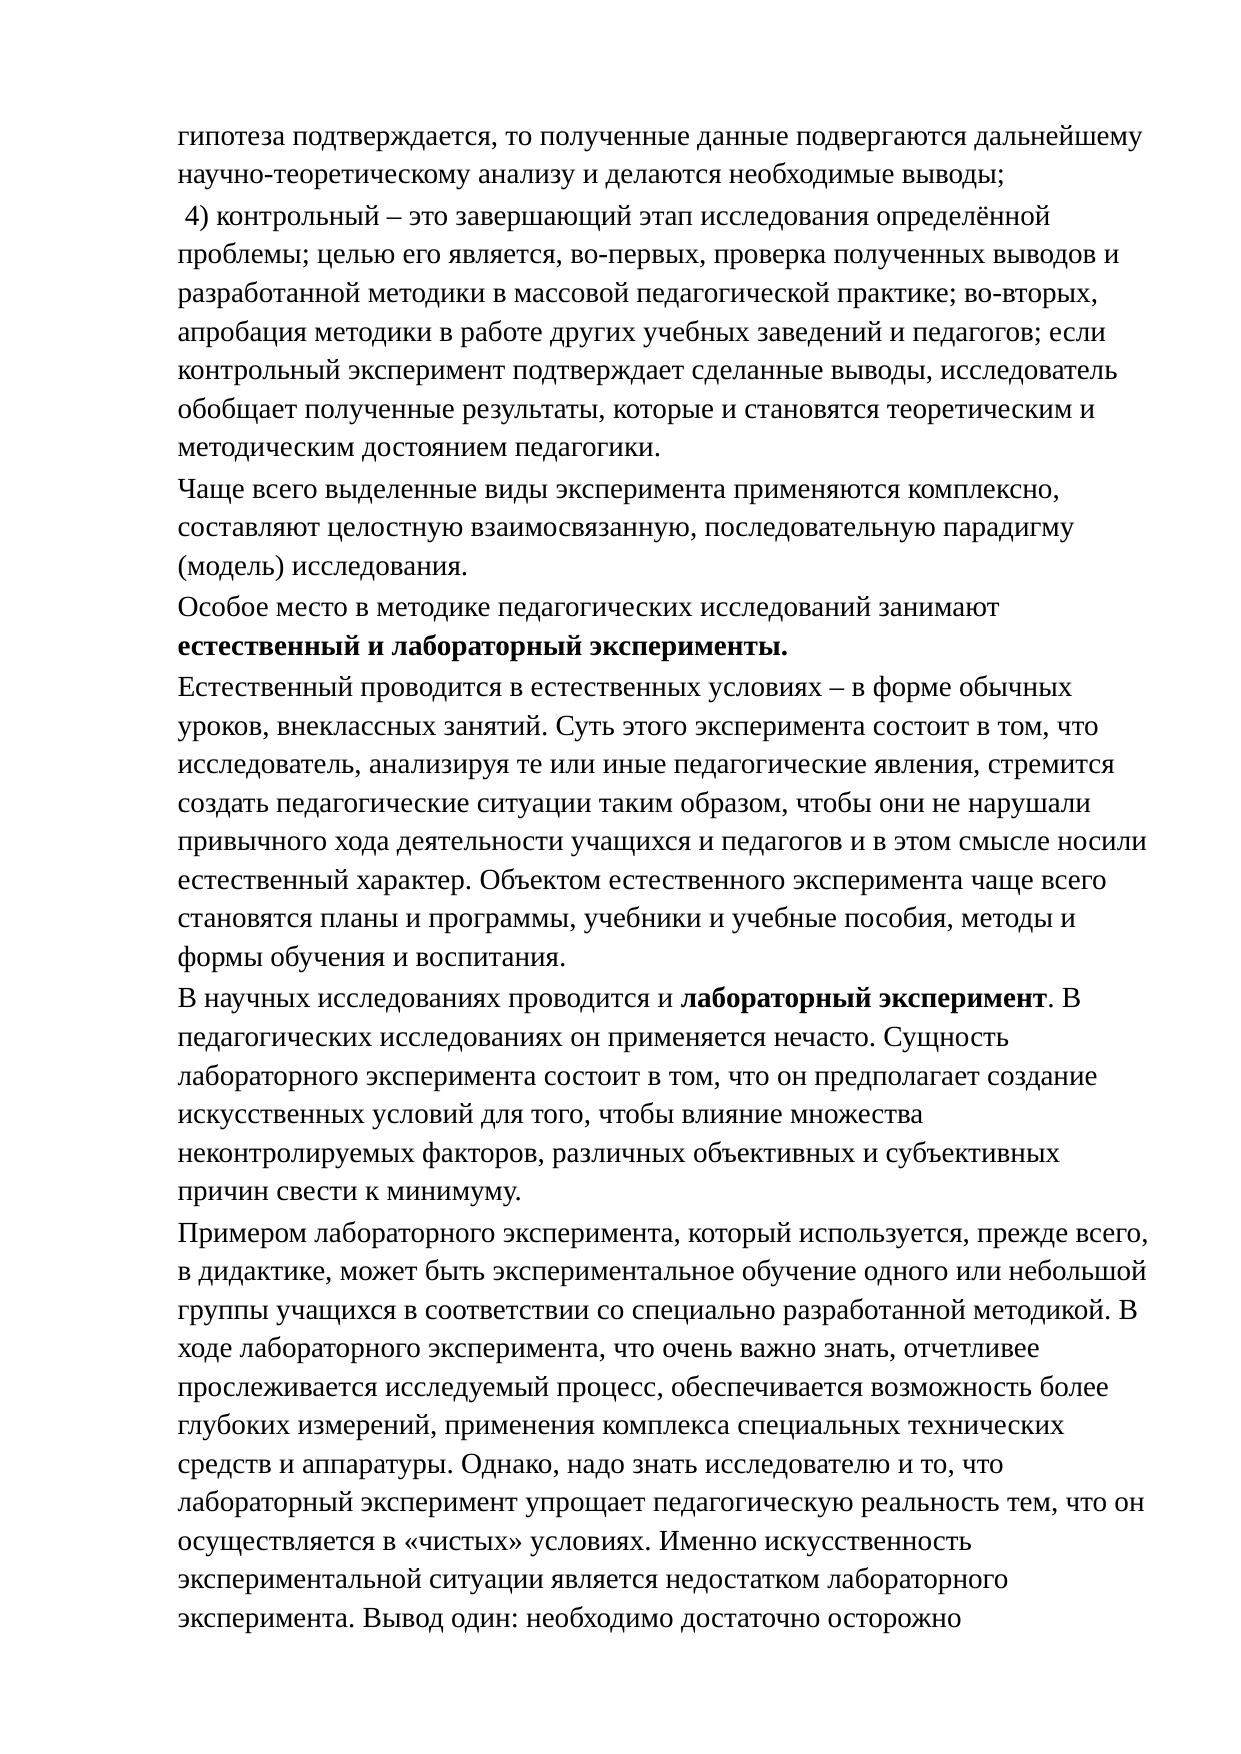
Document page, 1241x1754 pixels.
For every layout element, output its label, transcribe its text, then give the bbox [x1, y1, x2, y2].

text Особое место в методике педагогических исследований занимают естественный и лабораторный эксперименты. [177, 589, 1152, 661]
text В научных исследованиях проводится и лабораторный эксперимент. В педагогических исследованиях он применяется нечасто. Сущность лабораторного эксперимента состоит в том, что он предполагает создание искусственных условий для того, чтобы влияние множества неконтролируемых факторов, различных объективных и субъективных причин свести к минимуму. [177, 981, 1152, 1207]
text Чаще всего выделенные виды эксперимента применяются комплексно, составляют целостную взаимосвязанную, последовательную парадигму (модель) исследования. [177, 471, 1152, 581]
text Примером лабораторного эксперимента, который используется, прежде всего, в дидактике, может быть экспериментальное обучение одного или небольшой группы учащихся в соответствии со специально разработанной методикой. В ходе лабораторного эксперимента, что очень важно знать, отчетливее прослеживается исследуемый процесс, обеспечивается возможность более глубоких измерений, применения комплекса специальных технических средств и аппаратуры. Однако, надо знать исследователю и то, что лабораторный эксперимент упрощает педагогическую реальность тем, что он осуществляется в «чистых» условиях. Именно искусственность экспериментальной ситуации является недостатком лабораторного эксперимента. Вывод один: необходимо достаточно осторожно [177, 1215, 1152, 1634]
text гипотеза подтверждается, то полученные данные подвергаются дальнейшему научно-теоретическому анализу и делаются необходимые выводы; [177, 118, 1152, 190]
text 4) контрольный – это завершающий этап исследования определённой проблемы; целью его является, во-первых, проверка полученных выводов и разработанной методики в массовой педагогической практике; во-вторых, апробация методики в работе других учебных заведений и педагогов; если контрольный эксперимент подтверждает сделанные выводы, исследователь обобщает полученные результаты, которые и становятся теоретическим и методическим достоянием педагогики. [177, 198, 1152, 463]
text Естественный проводится в естественных условиях – в форме обычных уроков, внеклассных занятий. Суть этого эксперимента состоит в том, что исследователь, анализируя те или иные педагогические явления, стремится создать педагогические ситуации таким образом, чтобы они не нарушали привычного хода деятельности учащихся и педагогов и в этом смысле носили естественный характер. Объектом естественного эксперимента чаще всего становятся планы и программы, учебники и учебные пособия, методы и формы обучения и воспитания. [177, 669, 1152, 973]
